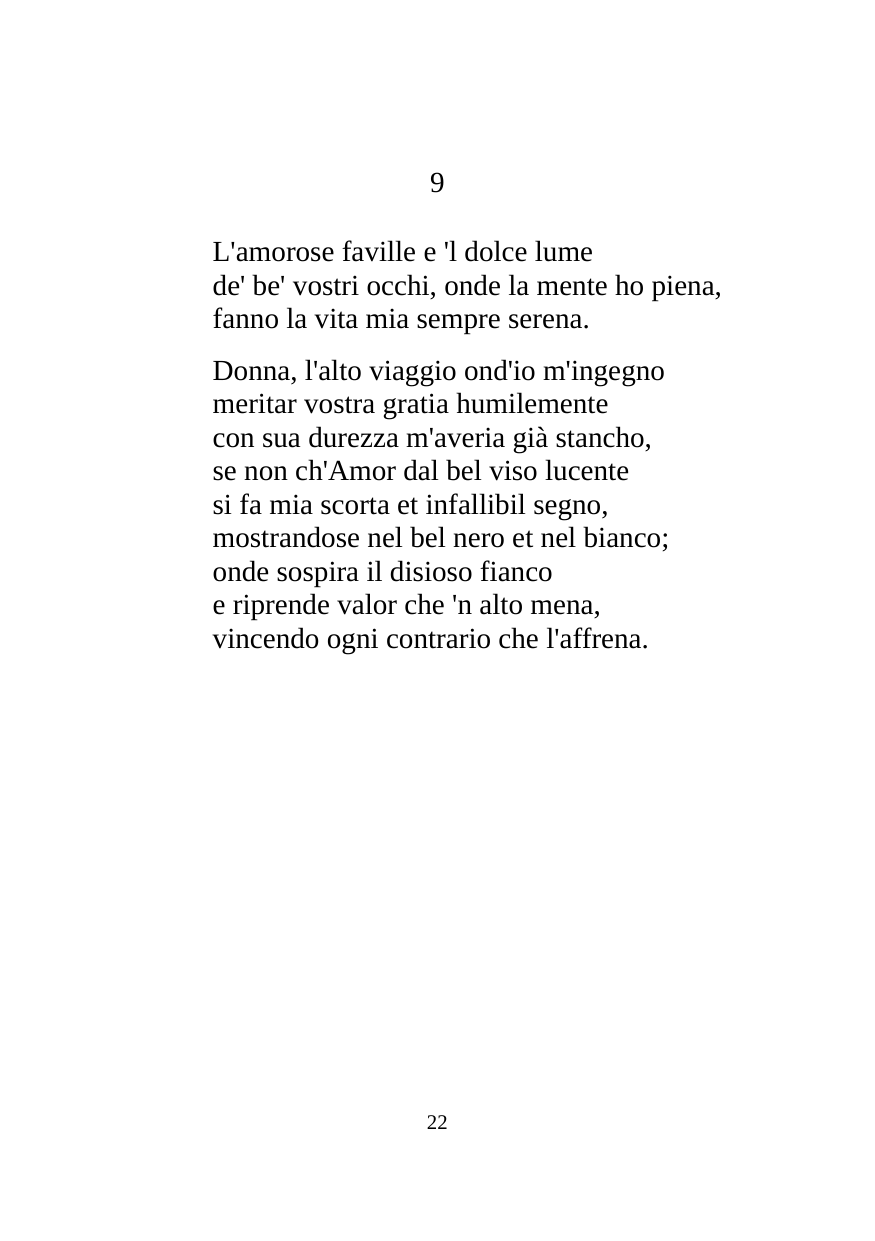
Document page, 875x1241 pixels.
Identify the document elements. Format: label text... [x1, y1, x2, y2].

subtitle 9 [106, 165, 768, 199]
text Donna, l'alto viaggio ond'io m'ingegno meritar vostra gratia humilemente con sua durezza m'averia già stancho, se non ch'Amor dal bel viso lucente si fa mia scorta et infallibil segno, mostrandose nel bel nero et nel bianco; onde sospira il disioso fianco e riprende valor che 'n alto mena, vincendo ogni contrario che l'affrena. [212, 353, 768, 654]
text L'amorose faville e 'l dolce lume de' be' vostri occhi, onde la mente ho piena, fanno la vita mia sempre serena. [212, 234, 768, 335]
